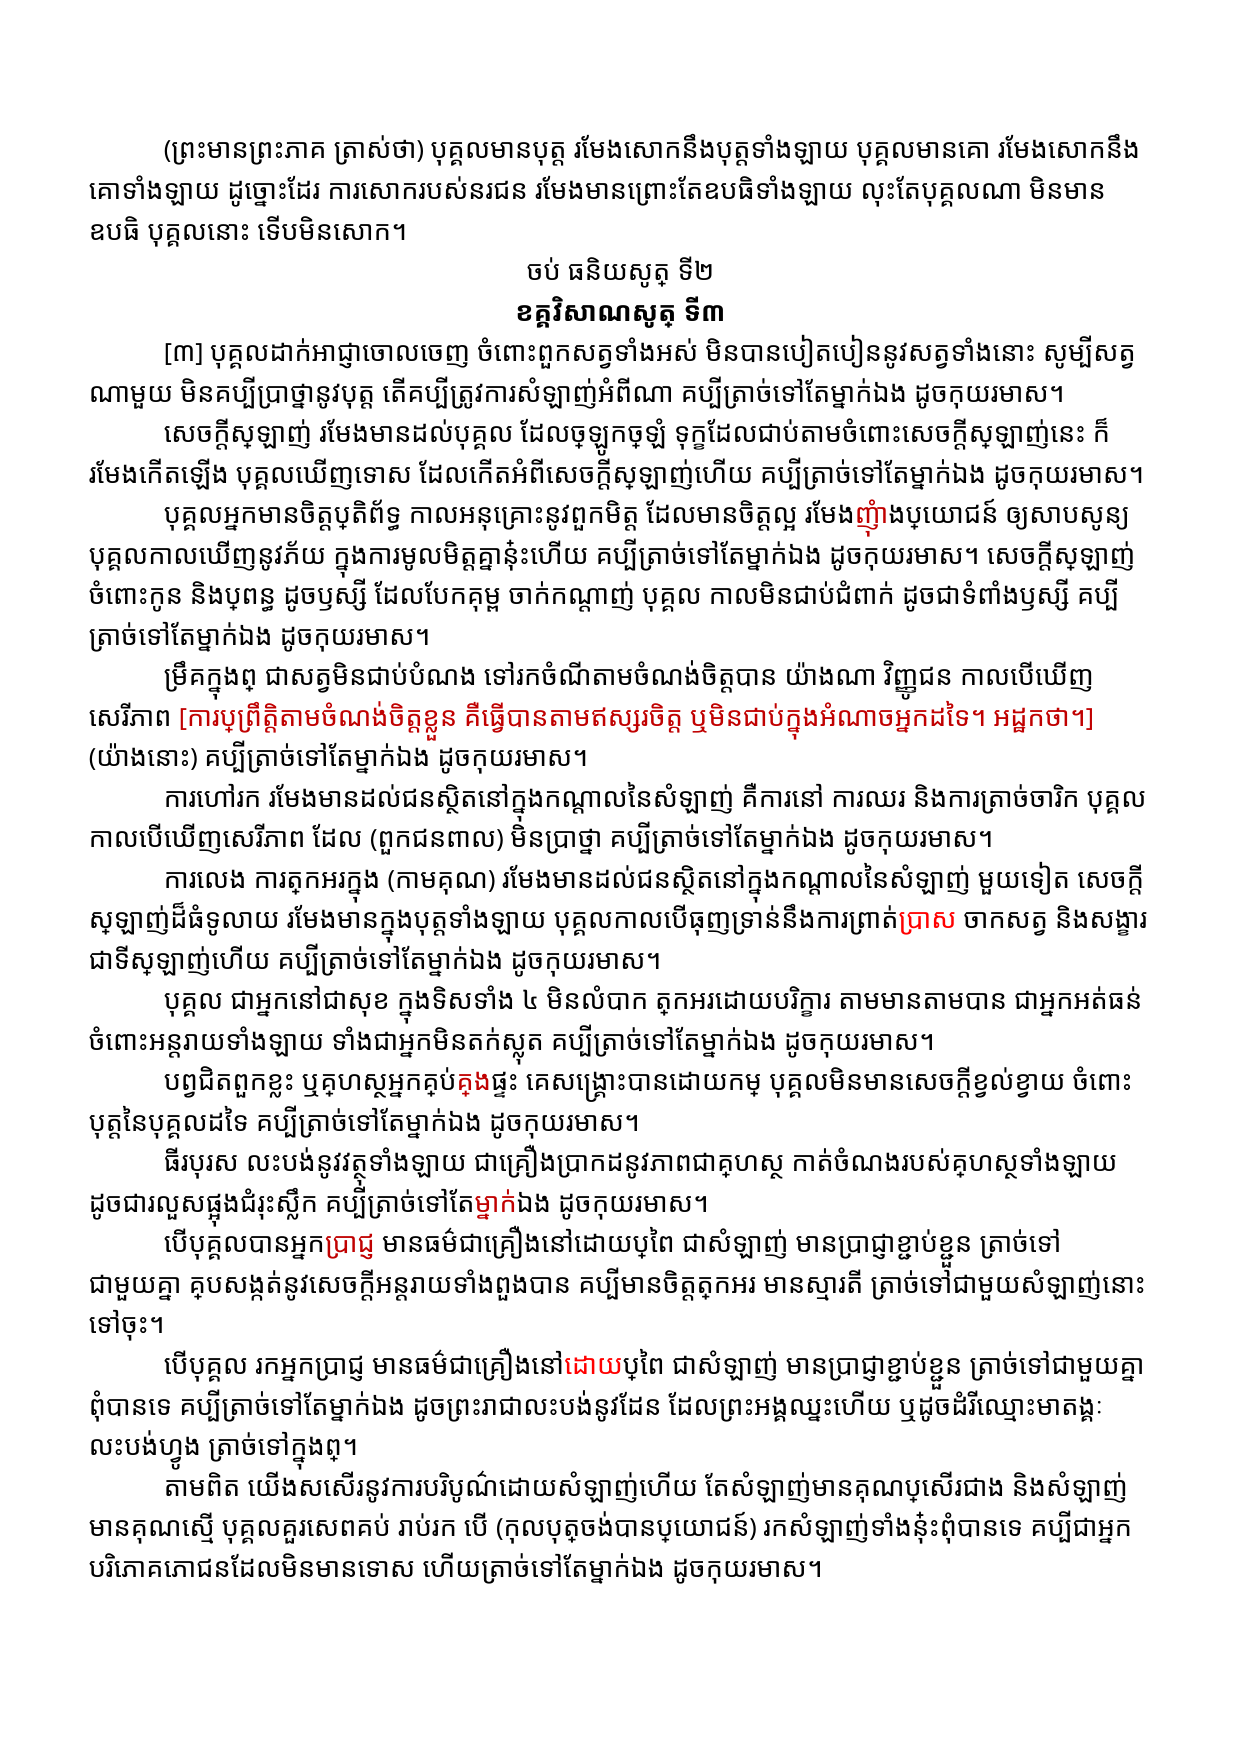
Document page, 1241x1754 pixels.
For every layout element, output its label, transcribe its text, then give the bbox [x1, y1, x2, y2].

text ការលេង ការត្រេកអរក្នុង (កាមគុណ) រមែងមានដល់​ជនស្ថិតនៅ​ក្នុងកណ្តាល​នៃសំឡាញ់ មួយទៀត សេចក្តី​ស្រឡាញ់​ដ៏ធំទូលាយ រមែងមាន​ក្នុងបុត្ត​ទាំងឡាយ បុគ្គល​កាលបើ​ធុញទ្រាន់​នឹងការ​ព្រាត់ប្រាស ចាកសត្វ និងសង្ខារ​ជាទីស្រឡាញ់​ហើយ គប្បី​ត្រាច់ទៅ​តែម្នាក់ឯង ដូច​កុយរមាស។ [88, 859, 1152, 977]
text បើបុគ្គលបានអ្នកប្រាជ្ញ មានធម៌ជាគ្រឿងនៅ​ដោយប្រពៃ ជាសំឡាញ់ មានប្រាជ្ញា​ខ្ជាប់ខ្ជួន ត្រាច់ទៅ​ជាមួយគ្នា គ្របសង្កត់​នូវសេចក្តី​អន្តរាយ​ទាំងពួងបាន គប្បីមាន​ចិត្តត្រេកអរ មានស្មារតី ត្រាច់ទៅ​ជាមួយ​សំឡាញ់នោះ​ទៅចុះ។ [88, 1224, 1152, 1342]
text ចប់ ធនិយសូត្រ ទី២ [88, 251, 1152, 288]
text (ព្រះមានព្រះភាគ ត្រាស់ថា) បុគ្គលមាន​បុត្ត រមែងសោក​នឹងបុត្ត​ទាំងឡាយ បុគ្គល​មានគោ រមែងសោក​នឹងគោ​ទាំងឡាយ ដូច្នោះដែរ ការសោក​របស់នរជន រមែង​មាន​ព្រោះតែ​ឧបធិទាំងឡាយ​ លុះតែ​បុគ្គលណា មិនមាន​ឧបធិ បុគ្គលនោះ ទើបមិន​សោក។ [88, 130, 1152, 248]
text សេចក្តីស្រឡាញ់ រមែងមានដល់បុគ្គល ដែលច្រឡូក​ច្រឡំ ទុក្ខដែល​ជាប់តាម​ចំពោះ​សេចក្តី​ស្រឡាញ់នេះ ក៏រមែង​កើតឡើង បុគ្គលឃើញ​ទោស ដែល​កើតអំពី​សេចក្តី​ស្រឡាញ់​ហើយ គប្បីត្រាច់​ទៅតែ​ម្នាក់ឯង ដូច​កុយរមាស។ [88, 413, 1152, 491]
text បុគ្គលអ្នកមានចិត្តប្រតិព័ទ្ធ កាល​អនុគ្រោះ​នូវពួកមិត្ត ដែល​មានចិត្តល្អ រមែងញុំាង​ប្រយោជន៍ ឲ្យ​សាបសូន្យ បុគ្គលកាល​ឃើញនូវភ័យ ក្នុងការ​មូលមិត្ត​គ្នានុ៎ះ​ហើយ គប្បី​ត្រាច់ទៅ​តែម្នាក់ឯង ដូច​កុយរមាស។ សេចក្តី​ស្រឡាញ់​ចំពោះកូន និងប្រពន្ធ ដូច​ឫស្សី ដែលបែក​គុម្ព ចាក់កណ្តាញ់ បុគ្គល កាលមិន​ជាប់ជំពាក់ ដូចជា​ទំពាំងឫស្សី គប្បីត្រាច់​ទៅតែ​ម្នាក់ឯង ដូច​កុយរមាស។ [88, 494, 1152, 653]
text បព្វជិតពួកខ្លះ ឬគ្រហស្ថអ្នកគ្រប់គ្រងផ្ទះ គេសង្រ្គោះ​បានដោយកម្រ បុគ្គល​មិនមាន​សេចក្តី​ខ្វល់ខ្វាយ ចំពោះបុត្ត​នៃបុគ្គលដទៃ គប្បីត្រាច់​ទៅតែ​ម្នាក់ឯង ដូច​កុយរមាស។ [88, 1062, 1152, 1139]
text តាមពិត យើងសសើរនូវការបរិបូណ៌​ដោយសំឡាញ់​ហើយ តែសំឡាញ់​មានគុណ​ប្រសើរ​ជាង និងសំឡាញ់​មានគុណ​ស្មើ បុគ្គល​គួរសេពគប់ រាប់រក បើ (កុលបុត្រ​ចង់បាន​ប្រយោជន៍) រកសំឡាញ់​ទាំងនុ៎ះ​ពុំបានទេ គប្បីជា​អ្នកបរិភោគ​ភោជន​ដែល​មិន​មានទោស ហើយត្រាច់​ទៅតែ​ម្នាក់​ឯង ដូចកុយរមាស។ [88, 1467, 1152, 1585]
text ខគ្គវិសាណសូត្រ ទី៣ [88, 292, 1152, 329]
text បើបុគ្គល រកអ្នកប្រាជ្ញ មានធម៌ជា​គ្រឿងនៅដោយប្រពៃ ជាសំឡាញ់ មានប្រាជ្ញា​ខ្ជាប់ខ្ជួន ត្រាច់ទៅ​ជាមួយគ្នា​ពុំបានទេ គប្បីត្រាច់​ទៅតែម្នាក់​ឯង ដូច​ព្រះរាជា​លះបង់​នូវដែន ដែលព្រះអង្គ​ឈ្នះហើយ ឬដូច​ដំរីឈ្មោះ​មាតង្គៈ លះបង់ហ្វូង ត្រាច់ទៅ​ក្នុងព្រៃ។ [88, 1346, 1152, 1463]
text ធីរបុរស លះបង់នូវវត្ថុទាំងឡាយ ជាគ្រឿង​ប្រាកដ​នូវភាពជា​គ្រហស្ថ កាត់ចំណង​របស់​គ្រហស្ថ​ទាំងឡាយ ដូចជា​រលួសផ្អុង​ជំរុះស្លឹក គប្បីត្រាច់​ទៅតែម្នាក់ឯង ដូច​កុយរមាស។ [88, 1143, 1152, 1220]
text ម្រឹគក្នុងព្រៃ ជាសត្វមិនជាប់បំណង ទៅរកចំណី​តាមចំណង់​ចិត្តបាន យ៉ាងណា វិញ្ញូជន កាលបើឃើញ​សេរីភាព [ការប្រព្រឹត្តិ​តាមចំណង់​ចិត្តខ្លួន គឺធ្វើ​បានតាម​ឥស្សរចិត្ត ឬមិនជាប់ក្នុង​អំណាច​អ្នកដទៃ។ អដ្ឋកថា។] (យ៉ាងនោះ) គប្បីត្រាច់​ទៅតែម្នាក់ឯង ដូច​កុយរមាស។ [88, 657, 1152, 774]
text ការហៅរក រមែងមានដល់ជនស្ថិតនៅ​ក្នុងកណ្តាល​នៃ​សំឡាញ់ គឺការនៅ ការឈរ និងការ​ត្រាច់ចារិក បុគ្គលកាល​បើឃើញ​សេរីភាព ​ដែល (ពួកជនពាល) មិនប្រាថ្នា គប្បីត្រាច់​ទៅតែម្នាក់​ឯង ដូចកុយរមាស។ [88, 778, 1152, 856]
text បុគ្គល ជាអ្នកនៅជាសុខ ក្នុងទិសទាំង ៤ មិនលំបាក ត្រេកអរ​ដោយបរិក្ខារ តាមមាន​តាមបាន ជាអ្នក​អត់ធន់ ចំពោះ​អន្តរាយ​ទាំងឡាយ ទាំងជា​អ្នកមិនតក់ស្លុត គប្បីត្រាច់​ទៅតែម្នាក់​ឯង ដូច​កុយរមាស។​ [88, 981, 1152, 1058]
text [៣] បុគ្គលដាក់អាជ្ញាចោលចេញ ចំពោះពួកសត្វ​ទាំងអស់ មិនបាន​បៀតបៀន​នូវសត្វ​ទាំងនោះ សូម្បីសត្វ​ណាមួយ មិនគប្បី​ប្រាថ្នា​នូវបុត្ត តើគប្បី​ត្រូវការសំឡាញ់​អំពីណា គប្បីត្រាច់​ទៅតែ​ម្នាក់ឯង ដូច​កុយរមាស។ [88, 332, 1152, 410]
